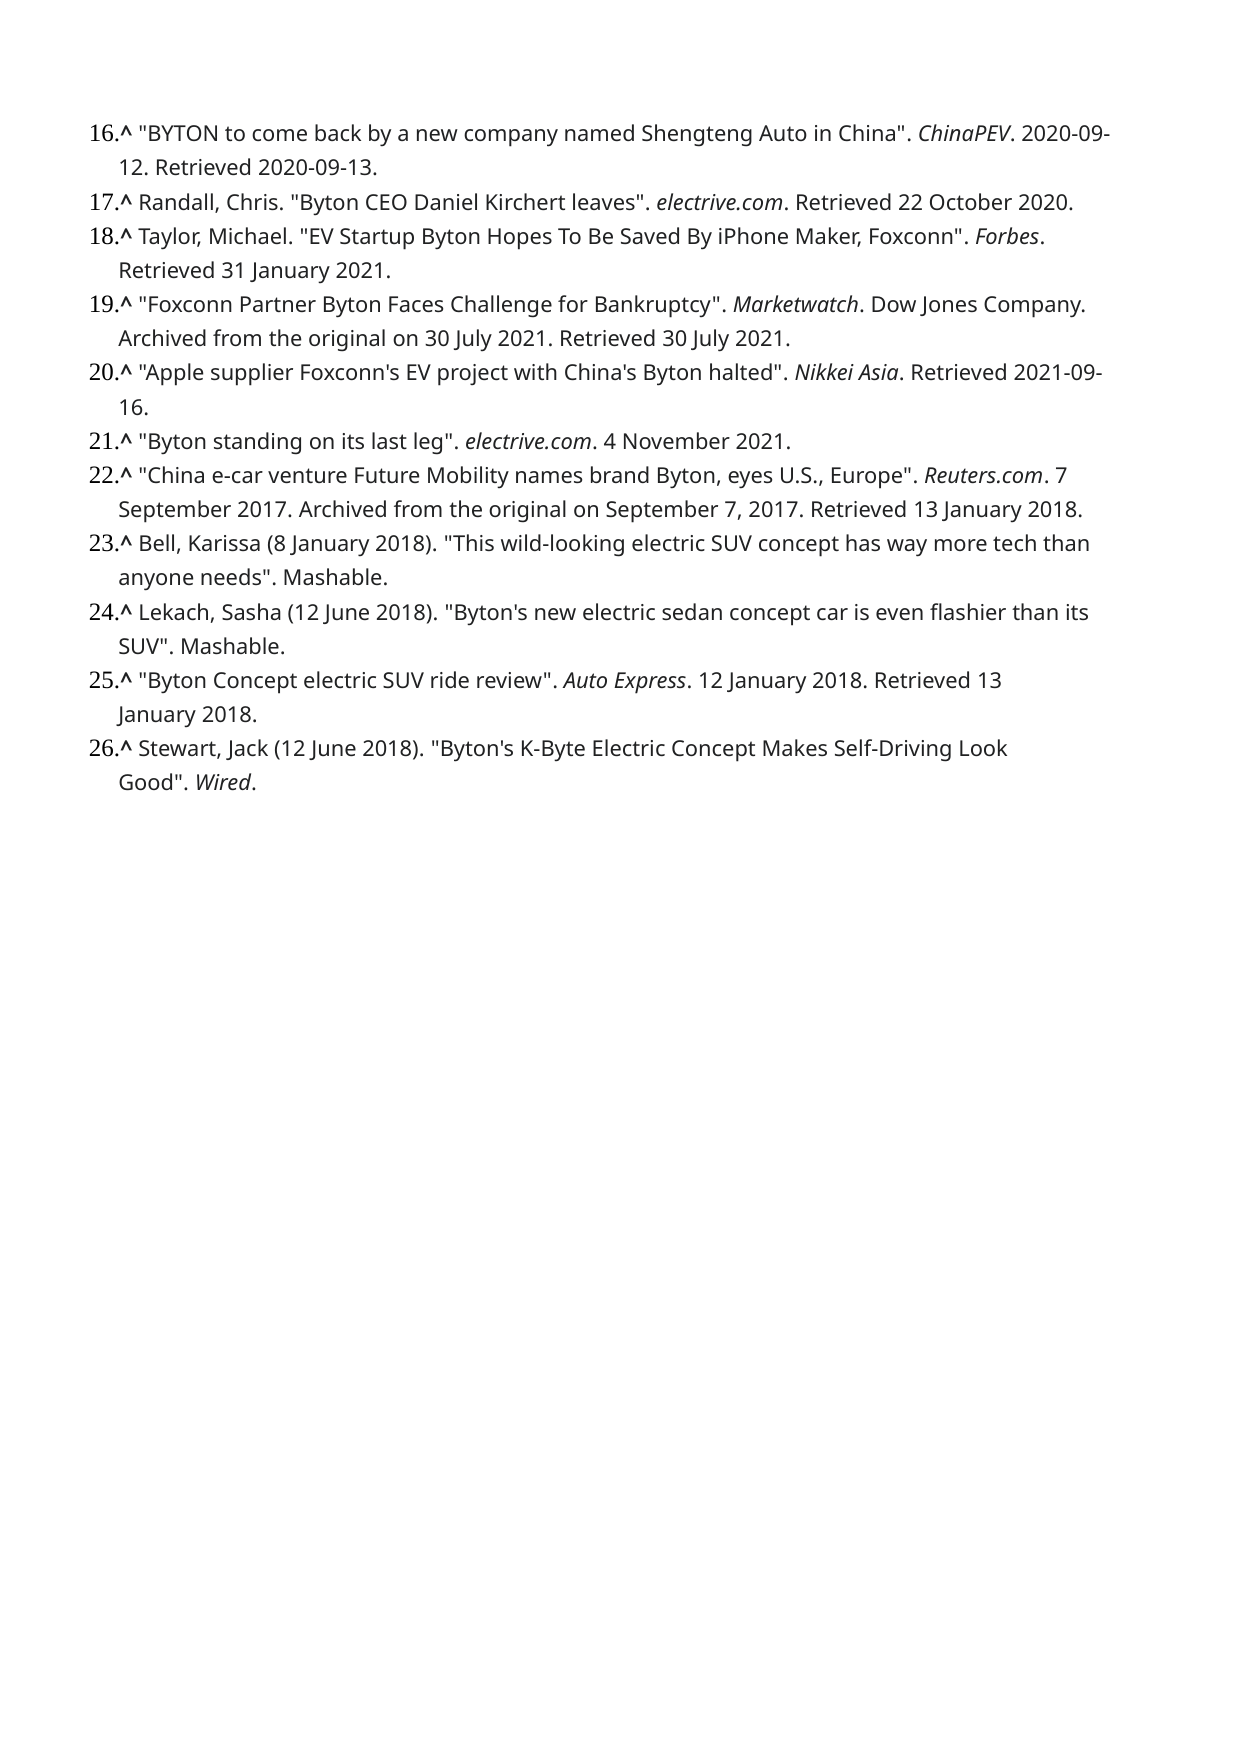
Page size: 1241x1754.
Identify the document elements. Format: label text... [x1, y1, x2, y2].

list ^ Randall, Chris. "Byton CEO Daniel Kirchert leaves". electrive.com. Retrieved 22 October 2020. [118, 186, 1122, 216]
list ^ "BYTON to come back by a new company named Shengteng Auto in China". ChinaPEV. 2020-09-12. Retrieved 2020-09-13. [118, 118, 1122, 182]
list ^ Lekach, Sasha (12 June 2018). "Byton's new electric sedan concept car is even flashier than its SUV". Mashable. [118, 596, 1122, 660]
list ^ "Apple supplier Foxconn's EV project with China's Byton halted". Nikkei Asia. Retrieved 2021-09-16. [118, 357, 1122, 421]
list ^ "China e-car venture Future Mobility names brand Byton, eyes U.S., Europe". Reuters.com. 7 September 2017. Archived from the original on September 7, 2017. Retrieved 13 January 2018. [118, 460, 1122, 524]
list ^ "Byton standing on its last leg". electrive.com. 4 November 2021. [118, 426, 1122, 455]
list ^ Bell, Karissa (8 January 2018). "This wild-looking electric SUV concept has way more tech than anyone needs". Mashable. [118, 528, 1122, 592]
list ^ "Byton Concept electric SUV ride review". Auto Express. 12 January 2018. Retrieved 13 January 2018. [118, 665, 1122, 729]
list ^ "Foxconn Partner Byton Faces Challenge for Bankruptcy". Marketwatch. Dow Jones Company. Archived from the original on 30 July 2021. Retrieved 30 July 2021. [118, 289, 1122, 353]
list ^ Stewart, Jack (12 June 2018). "Byton's K-Byte Electric Concept Makes Self-Driving Look Good". Wired. [118, 733, 1122, 797]
list ^ Taylor, Michael. "EV Startup Byton Hopes To Be Saved By iPhone Maker, Foxconn". Forbes. Retrieved 31 January 2021. [118, 221, 1122, 284]
